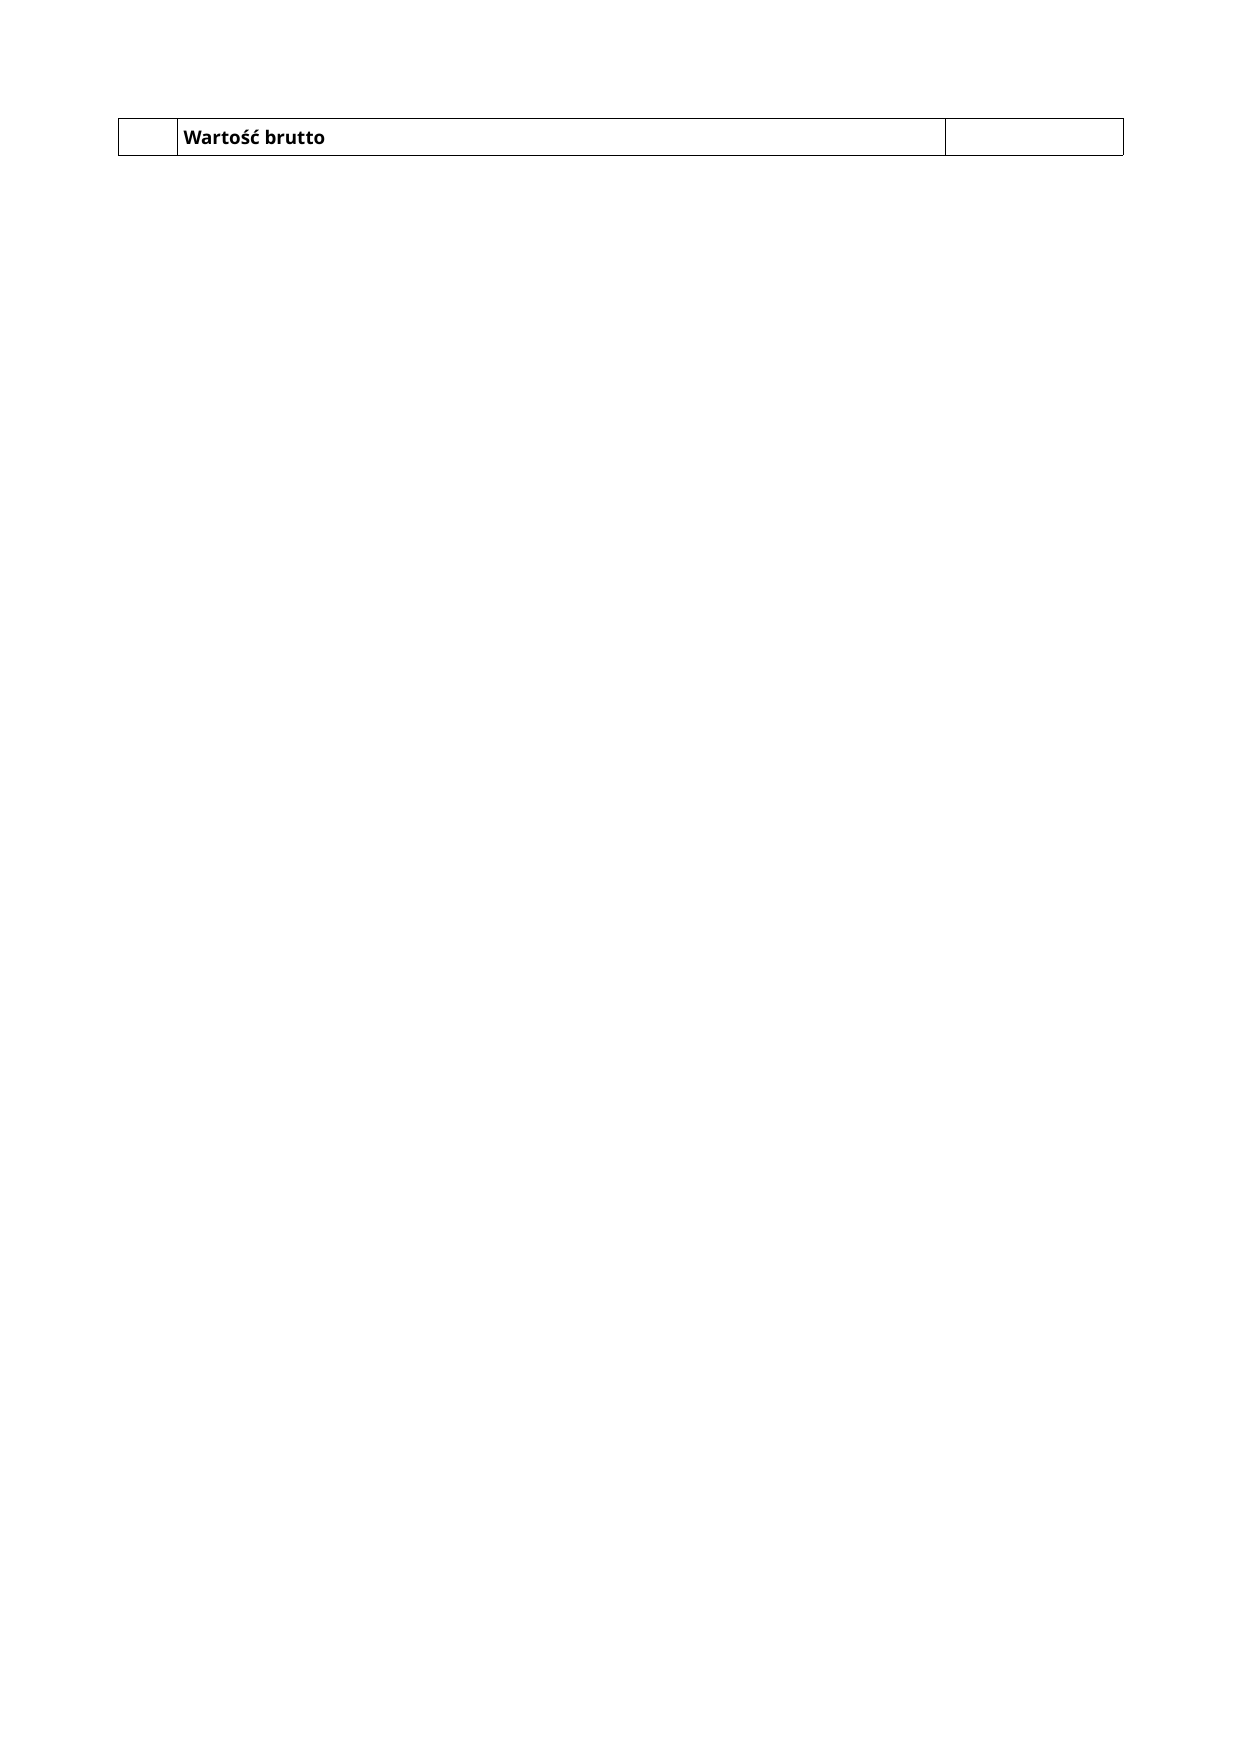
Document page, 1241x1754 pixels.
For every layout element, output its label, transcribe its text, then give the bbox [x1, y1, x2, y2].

table_cell Wartość brutto [178, 119, 945, 155]
table_cell [119, 119, 177, 155]
table_cell [946, 119, 1123, 155]
